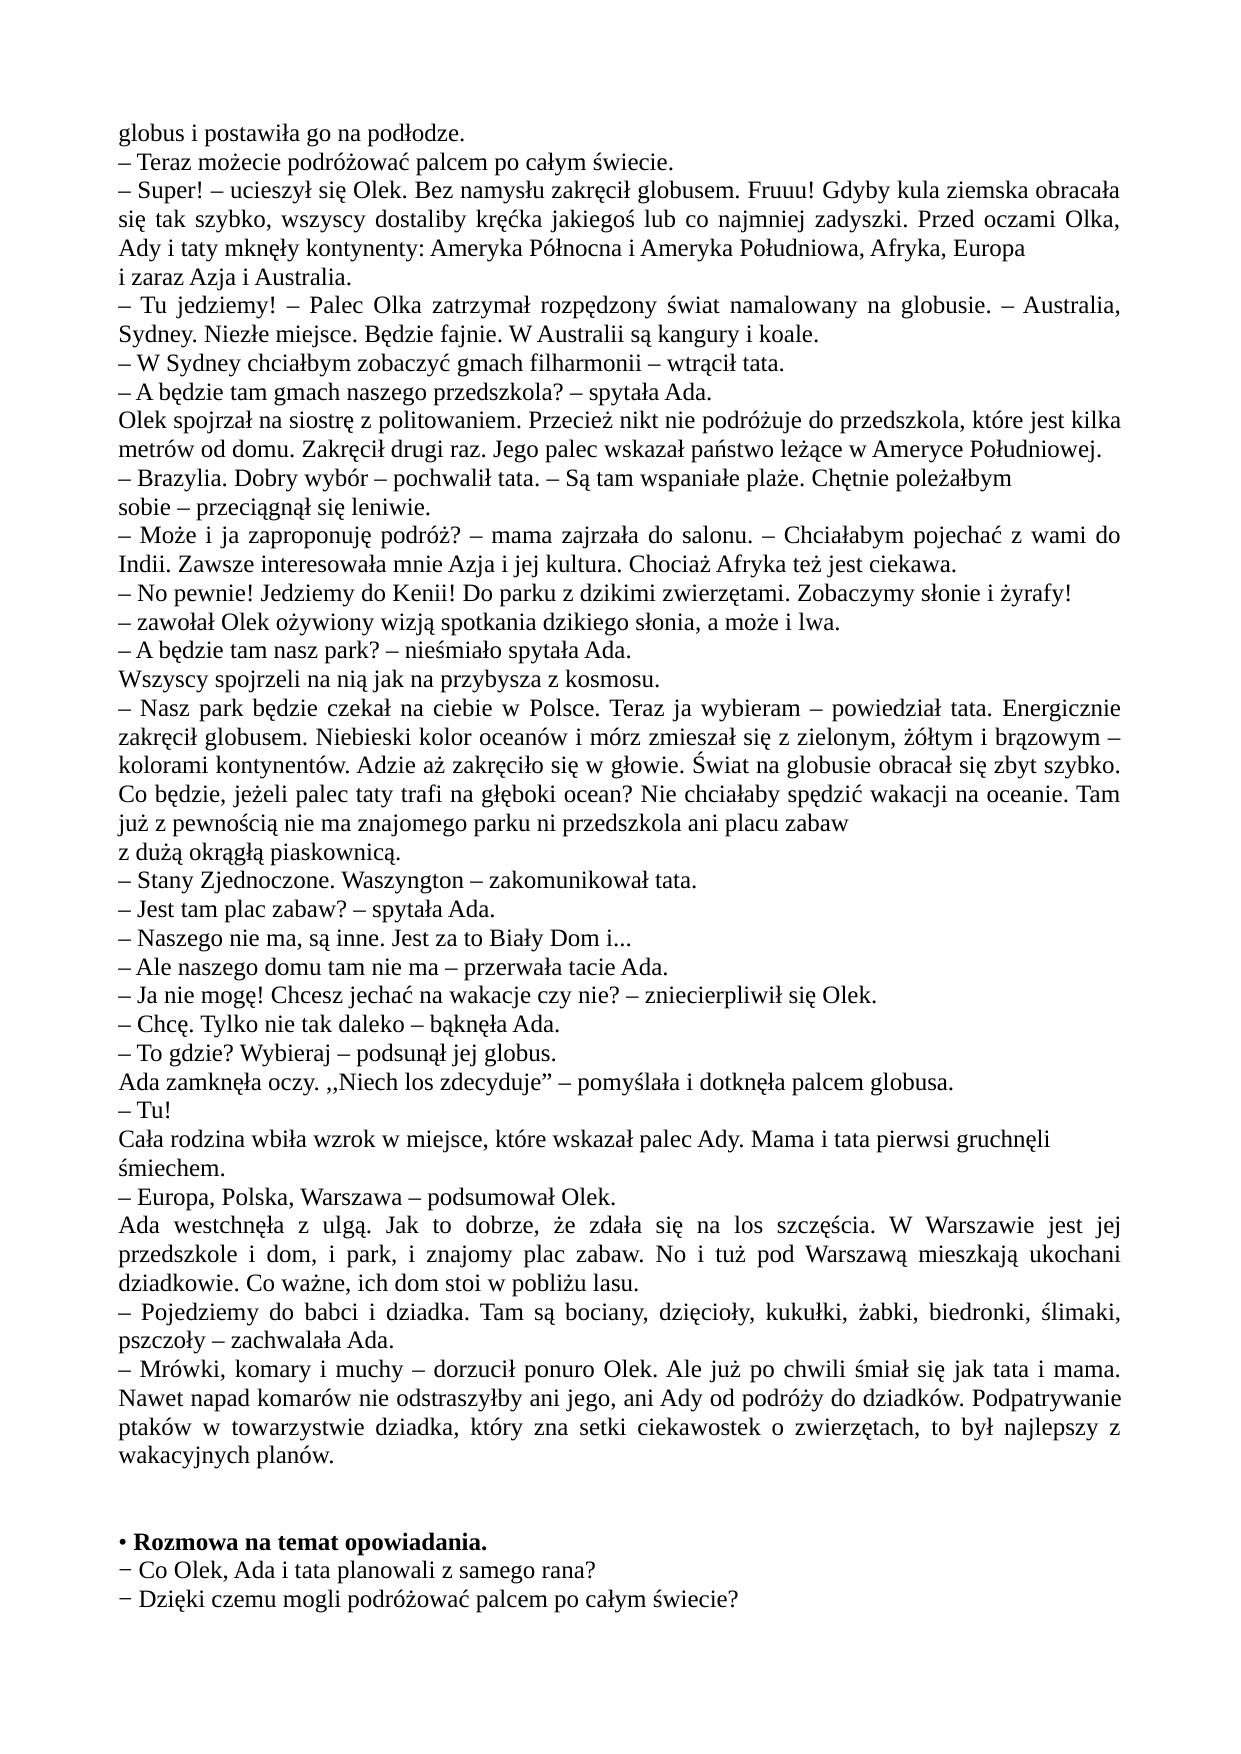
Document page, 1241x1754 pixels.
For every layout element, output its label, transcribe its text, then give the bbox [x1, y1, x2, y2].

text – No pewnie! Jedziemy do Kenii! Do parku z dzikimi zwierzętami. Zobaczymy słonie i żyrafy! [118, 578, 1122, 607]
text – Ale naszego domu tam nie ma – przerwała tacie Ada. [118, 952, 1122, 981]
text – Europa, Polska, Warszawa – podsumował Olek. [118, 1182, 1122, 1211]
text – Pojedziemy do babci i dziadka. Tam są bociany, dzięcioły, kukułki, żabki, biedronki, ślimaki, pszczoły – zachwalała Ada. [118, 1297, 1122, 1354]
text − Co Olek, Ada i tata planowali z samego rana? [118, 1556, 1122, 1584]
text – Brazylia. Dobry wybór – pochwalił tata. – Są tam wspaniałe plaże. Chętnie poleżałbym [118, 463, 1122, 492]
text Wszyscy spojrzeli na nią jak na przybysza z kosmosu. [118, 664, 1122, 693]
text Olek spojrzał na siostrę z politowaniem. Przecież nikt nie podróżuje do przedszkola, które jest kilka metrów od domu. Zakręcił drugi raz. Jego palec wskazał państwo leżące w Ameryce Południowej. [118, 406, 1122, 463]
text – Może i ja zaproponuję podróż? – mama zajrzała do salonu. – Chciałabym pojechać z wami do Indii. Zawsze interesowała mnie Azja i jej kultura. Chociaż Afryka też jest ciekawa. [118, 521, 1122, 578]
text – W Sydney chciałbym zobaczyć gmach filharmonii – wtrącił tata. [118, 348, 1122, 377]
text Ada zamknęła oczy. ,,Niech los zdecyduje” – pomyślała i dotknęła palcem globusa. [118, 1067, 1122, 1096]
text sobie – przeciągnął się leniwie. [118, 492, 1122, 521]
text – Ja nie mogę! Chcesz jechać na wakacje czy nie? – zniecierpliwił się Olek. [118, 981, 1122, 1009]
text – A będzie tam nasz park? – nieśmiało spytała Ada. [118, 636, 1122, 664]
text Ada westchnęła z ulgą. Jak to dobrze, że zdała się na los szczęścia. W Warszawie jest jej przedszkole i dom, i park, i znajomy plac zabaw. No i tuż pod Warszawą mieszkają ukochani dziadkowie. Co ważne, ich dom stoi w pobliżu lasu. [118, 1211, 1122, 1297]
text – Tu! [118, 1096, 1122, 1124]
text – To gdzie? Wybieraj – podsunął jej globus. [118, 1038, 1122, 1067]
text – Stany Zjednoczone. Waszyngton – zakomunikował tata. [118, 866, 1122, 894]
text – Teraz możecie podróżować palcem po całym świecie. [118, 147, 1122, 176]
text – Mrówki, komary i muchy – dorzucił ponuro Olek. Ale już po chwili śmiał się jak tata i mama. Nawet napad komarów nie odstraszyłby ani jego, ani Ady od podróży do dziadków. Podpatrywanie ptaków w towarzystwie dziadka, który zna setki ciekawostek o zwierzętach, to był najlepszy z wakacyjnych planów. [118, 1354, 1122, 1469]
text – Chcę. Tylko nie tak daleko – bąknęła Ada. [118, 1009, 1122, 1038]
text i zaraz Azja i Australia. [118, 262, 1122, 291]
text – zawołał Olek ożywiony wizją spotkania dzikiego słonia, a może i lwa. [118, 607, 1122, 636]
text – Naszego nie ma, są inne. Jest za to Biały Dom i... [118, 923, 1122, 952]
text Cała rodzina wbiła wzrok w miejsce, które wskazał palec Ady. Mama i tata pierwsi gruchnęli [118, 1124, 1122, 1153]
text • Rozmowa na temat opowiadania. [118, 1527, 1122, 1556]
text – Nasz park będzie czekał na ciebie w Polsce. Teraz ja wybieram – powiedział tata. Energicznie zakręcił globusem. Niebieski kolor oceanów i mórz zmieszał się z zielonym, żółtym i brązowym – kolorami kontynentów. Adzie aż zakręciło się w głowie. Świat na globusie obracał się zbyt szybko. Co będzie, jeżeli palec taty trafi na głęboki ocean? Nie chciałaby spędzić wakacji na oceanie. Tam już z pewnością nie ma znajomego parku ni przedszkola ani placu zabaw [118, 693, 1122, 837]
text − Dzięki czemu mogli podróżować palcem po całym świecie? [118, 1584, 1122, 1613]
text – A będzie tam gmach naszego przedszkola? – spytała Ada. [118, 377, 1122, 406]
text globus i postawiła go na podłodze. [118, 118, 1122, 147]
text – Super! – ucieszył się Olek. Bez namysłu zakręcił globusem. Fruuu! Gdyby kula ziemska obracała się tak szybko, wszyscy dostaliby kręćka jakiegoś lub co najmniej zadyszki. Przed oczami Olka, Ady i taty mknęły kontynenty: Ameryka Północna i Ameryka Południowa, Afryka, Europa [118, 176, 1122, 262]
text – Tu jedziemy! – Palec Olka zatrzymał rozpędzony świat namalowany na globusie. – Australia, Sydney. Niezłe miejsce. Będzie fajnie. W Australii są kangury i koale. [118, 291, 1122, 348]
text z dużą okrągłą piaskownicą. [118, 837, 1122, 866]
text – Jest tam plac zabaw? – spytała Ada. [118, 894, 1122, 923]
text śmiechem. [118, 1153, 1122, 1182]
